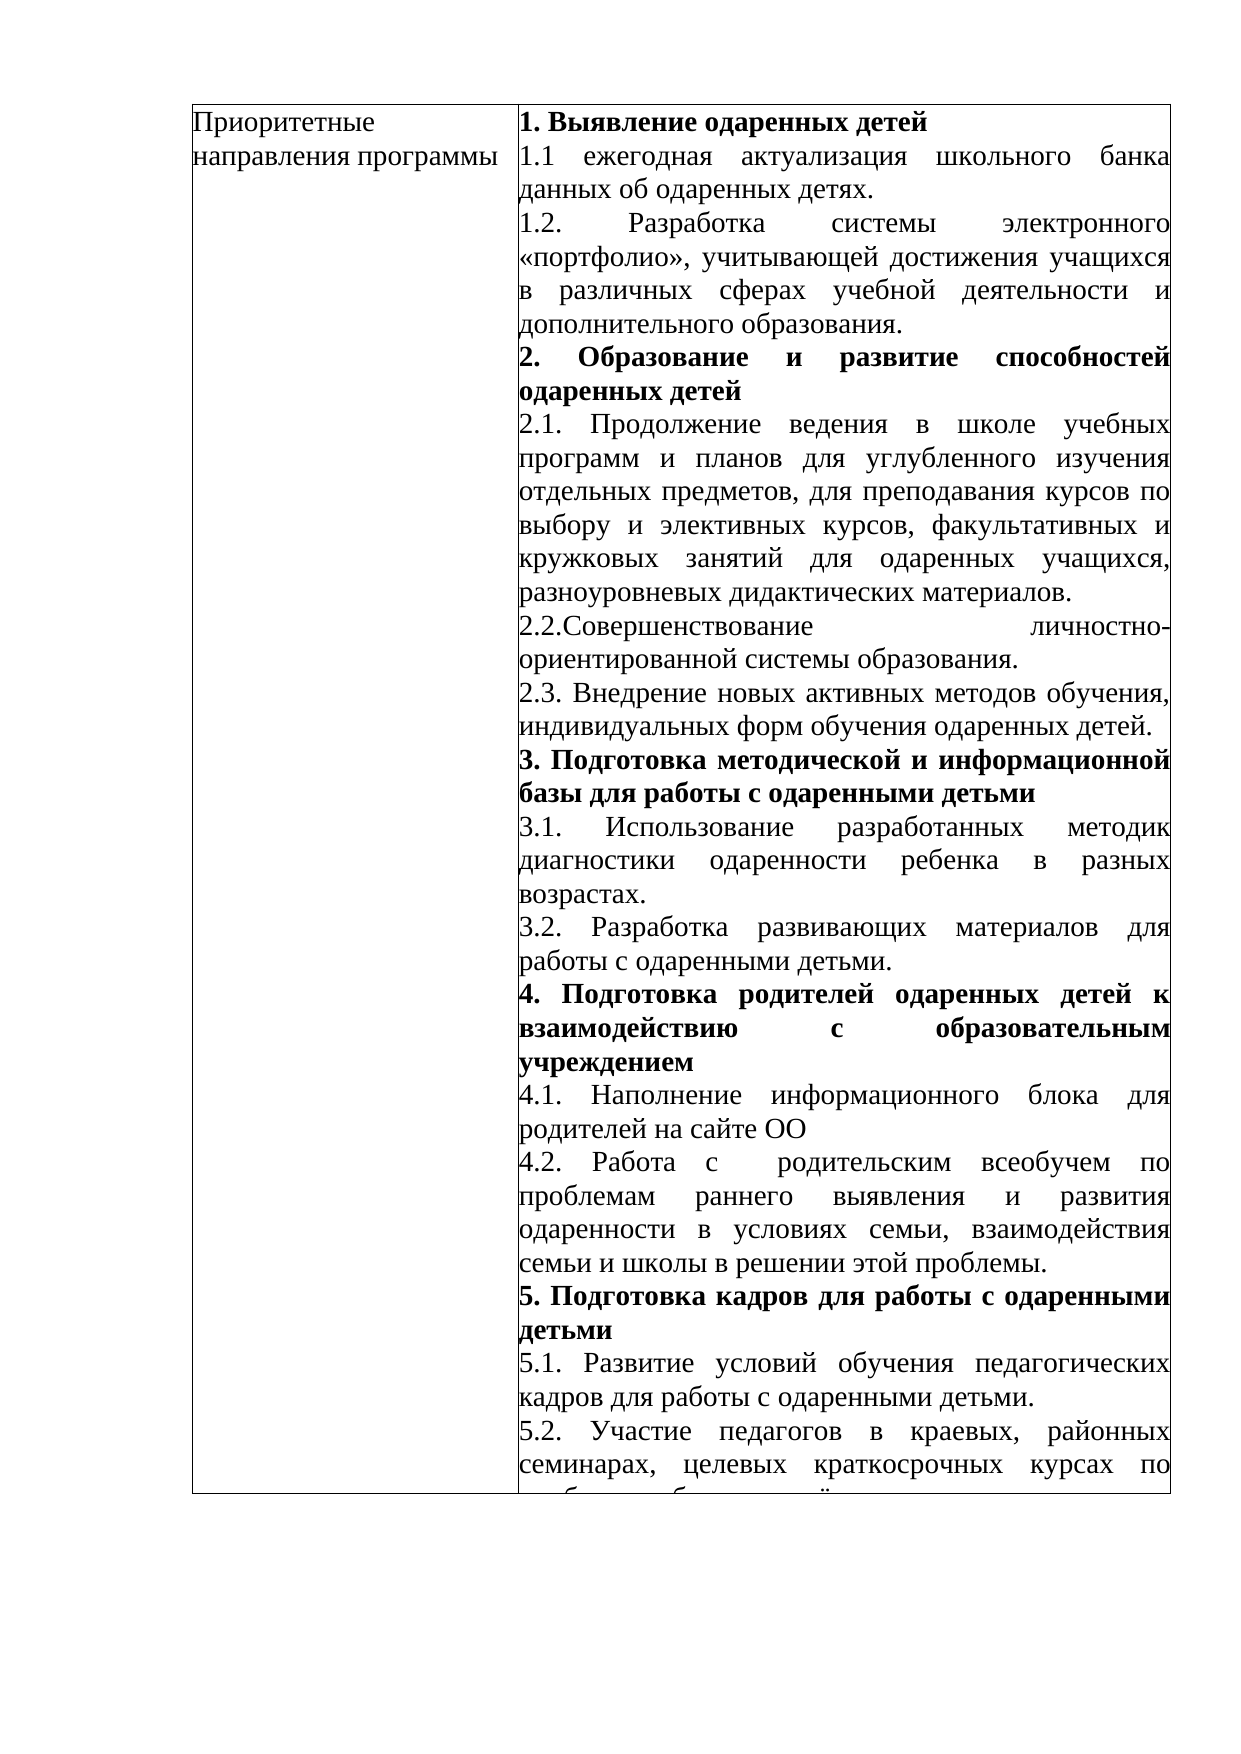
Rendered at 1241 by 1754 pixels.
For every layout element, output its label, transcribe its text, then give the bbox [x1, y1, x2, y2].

table_cell Приоритетные направления программы [193, 105, 518, 1492]
table_cell 1. Выявление одаренных детей 1.1 ежегодная актуализация школьного банка данных об одаренных детях. 1.2. Разработка системы электронного «портфолио», учитывающей достижения учащихся в различных сферах учебной деятельности и дополнительного образования. 2. Образование и развитие способностей одаренных детей 2.1. Продолжение ведения в школе учебных программ и планов для углубленного изучения отдельных предметов, для преподавания курсов по выбору и элективных курсов, факультативных и кружковых занятий для одаренных учащихся, разноуровневых дидактических материалов. 2.2.Совершенствование личностно-ориентированной системы образования. 2.3. Внедрение новых активных методов обучения, индивидуальных форм обучения одаренных детей. 3. Подготовка методической и информационной базы для работы с одаренными детьми 3.1. Использование разработанных методик диагностики одаренности ребенка в разных возрастах. 3.2. Разработка развивающих материалов для работы с одаренными детьми. 4. Подготовка родителей одаренных детей к взаимодействию с образовательным учреждением 4.1. Наполнение информационного блока для родителей на сайте ОО 4.2. Работа с родительским всеобучем по проблемам раннего выявления и развития одаренности в условиях семьи, взаимодействия семьи и школы в решении этой проблемы. 5. Подготовка кадров для работы с одаренными детьми 5.1. Развитие условий обучения педагогических кадров для работы с одаренными детьми. 5.2. Участие педагогов в краевых, районных семинарах, целевых краткосрочных курсах по проблеме работы с одарёнными детьми. [519, 105, 1170, 1492]
